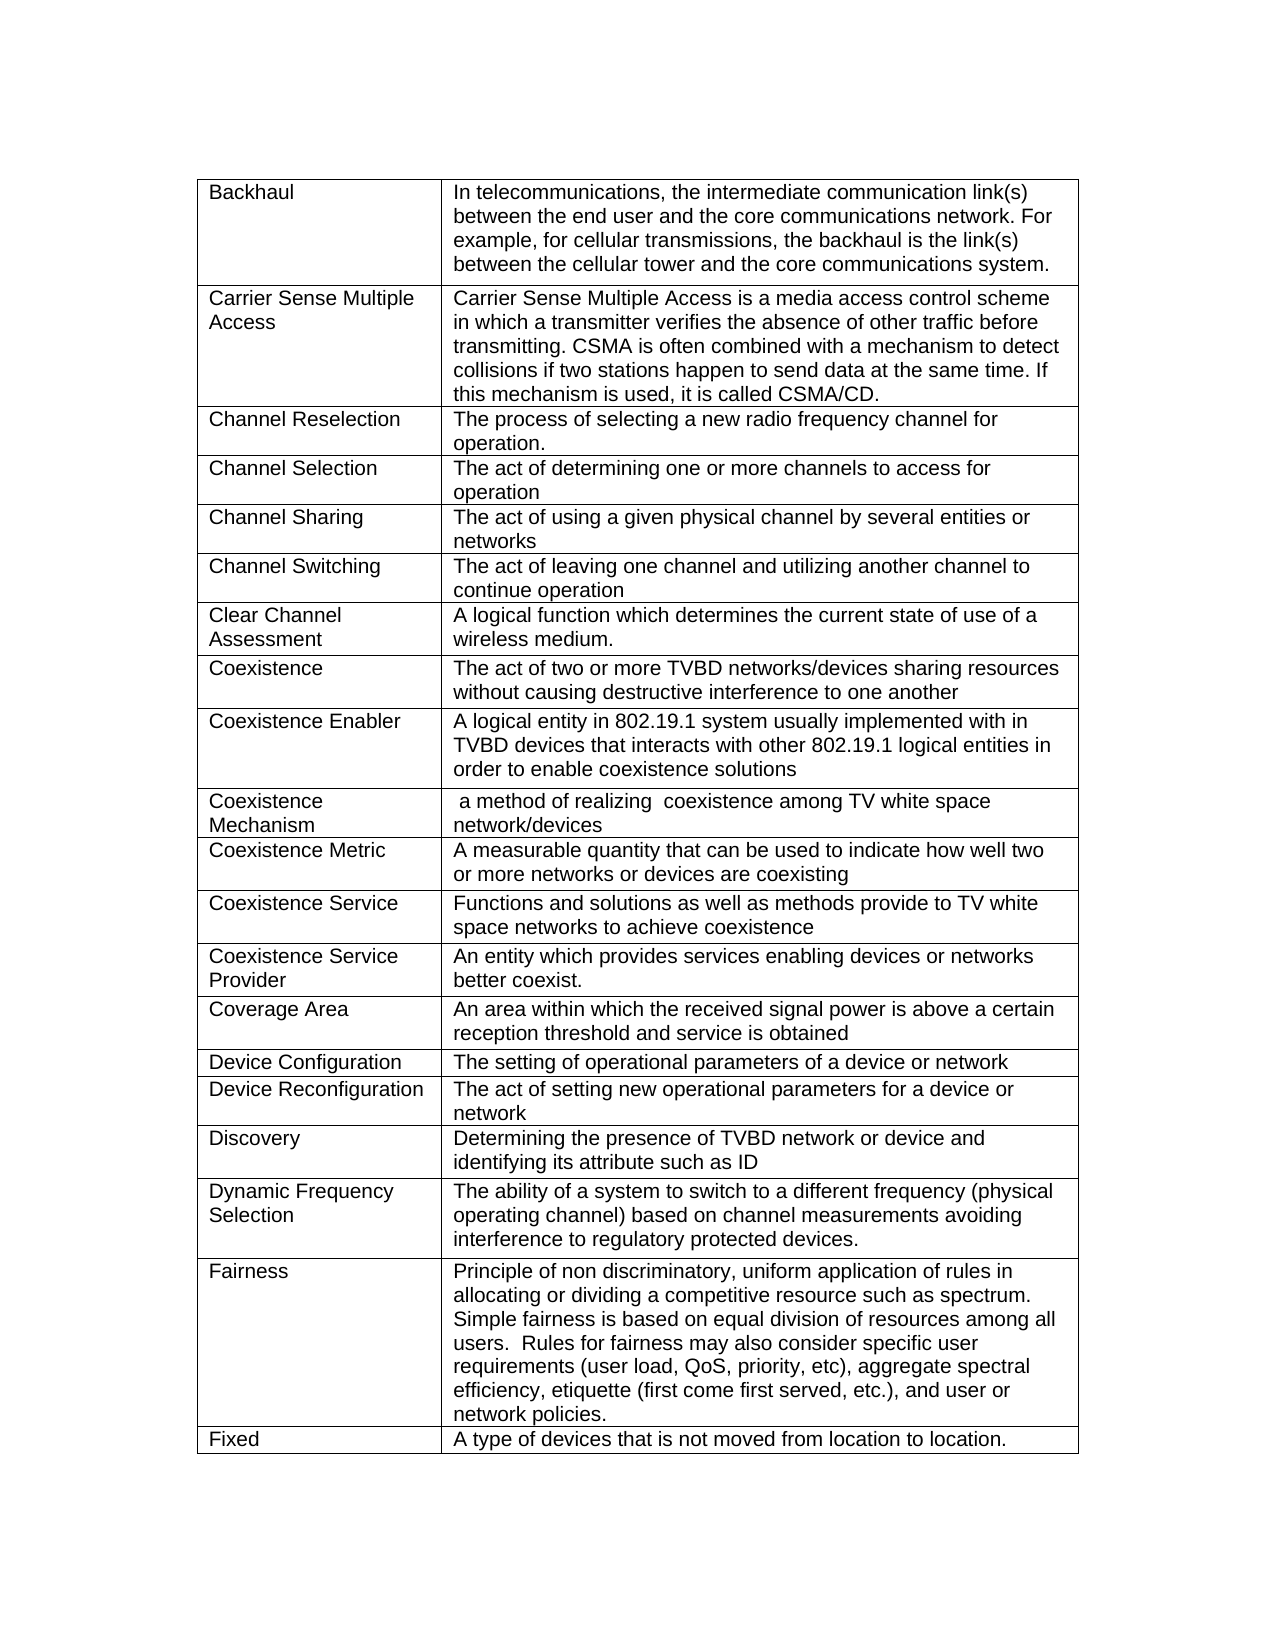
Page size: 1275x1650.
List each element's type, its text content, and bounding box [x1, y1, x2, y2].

table_cell The act of determining one or more channels to access for operation [442, 456, 1078, 504]
table_cell Coexistence Mechanism [198, 789, 441, 837]
table_cell The act of setting new operational parameters for a device or network [442, 1077, 1078, 1124]
table_cell The act of using a given physical channel by several entities or networks [442, 505, 1078, 553]
table_cell Device Configuration [198, 1050, 441, 1076]
table_cell Coexistence Enabler [198, 709, 441, 788]
table_cell A measurable quantity that can be used to indicate how well two or more networks or devices are coexisting [442, 838, 1078, 890]
table_cell Coverage Area [198, 997, 441, 1049]
table_cell Coexistence Service Provider [198, 944, 441, 996]
table_cell a method of realizing coexistence among TV white space network/devices [442, 789, 1078, 837]
table_cell The setting of operational parameters of a device or network [442, 1050, 1078, 1076]
table_cell Device Reconfiguration [198, 1077, 441, 1124]
table_cell Channel Selection [198, 456, 441, 504]
table_cell The process of selecting a new radio frequency channel for operation. [442, 407, 1078, 455]
table_cell An entity which provides services enabling devices or networks better coexist. [442, 944, 1078, 996]
table_cell Backhaul [198, 180, 441, 285]
table_cell Functions and solutions as well as methods provide to TV white space networks to achieve coexistence [442, 891, 1078, 943]
table_cell The ability of a system to switch to a different frequency (physical operating channel) based on channel measurements avoiding interference to regulatory protected devices. [442, 1179, 1078, 1257]
table_cell Channel Sharing [198, 505, 441, 553]
table_cell Channel Reselection [198, 407, 441, 455]
table_cell Fairness [198, 1259, 441, 1426]
table_cell A logical function which determines the current state of use of a wireless medium. [442, 603, 1078, 655]
table_cell Coexistence [198, 656, 441, 708]
table_cell The act of leaving one channel and utilizing another channel to continue operation [442, 554, 1078, 602]
table_cell Clear Channel Assessment [198, 603, 441, 655]
table_cell Fixed [198, 1427, 441, 1453]
table_cell In telecommunications, the intermediate communication link(s) between the end user and the core communications network. For example, for cellular transmissions, the backhaul is the link(s) between the cellular tower and the core communications system. [442, 180, 1078, 285]
table_cell Determining the presence of TVBD network or device and identifying its attribute such as ID [442, 1126, 1078, 1178]
table_cell The act of two or more TVBD networks/devices sharing resources without causing destructive interference to one another [442, 656, 1078, 708]
table_cell A logical entity in 802.19.1 system usually implemented with in TVBD devices that interacts with other 802.19.1 logical entities in order to enable coexistence solutions [442, 709, 1078, 788]
table_cell An area within which the received signal power is above a certain reception threshold and service is obtained [442, 997, 1078, 1049]
table_cell Dynamic Frequency Selection [198, 1179, 441, 1257]
table_cell Carrier Sense Multiple Access is a media access control scheme in which a transmitter verifies the absence of other traffic before transmitting. CSMA is often combined with a mechanism to detect collisions if two stations happen to send data at the same time. If this mechanism is used, it is called CSMA/CD. [442, 286, 1078, 406]
table_cell Discovery [198, 1126, 441, 1178]
table_cell Principle of non discriminatory, uniform application of rules in allocating or dividing a competitive resource such as spectrum. Simple fairness is based on equal division of resources among all users. Rules for fairness may also consider specific user requirements (user load, QoS, priority, etc), aggregate spectral efficiency, etiquette (first come first served, etc.), and user or network policies. [442, 1259, 1078, 1426]
table_cell Carrier Sense Multiple Access [198, 286, 441, 406]
table_cell Coexistence Metric [198, 838, 441, 890]
table_cell A type of devices that is not moved from location to location. [442, 1427, 1078, 1453]
table_cell Channel Switching [198, 554, 441, 602]
table_cell Coexistence Service [198, 891, 441, 943]
